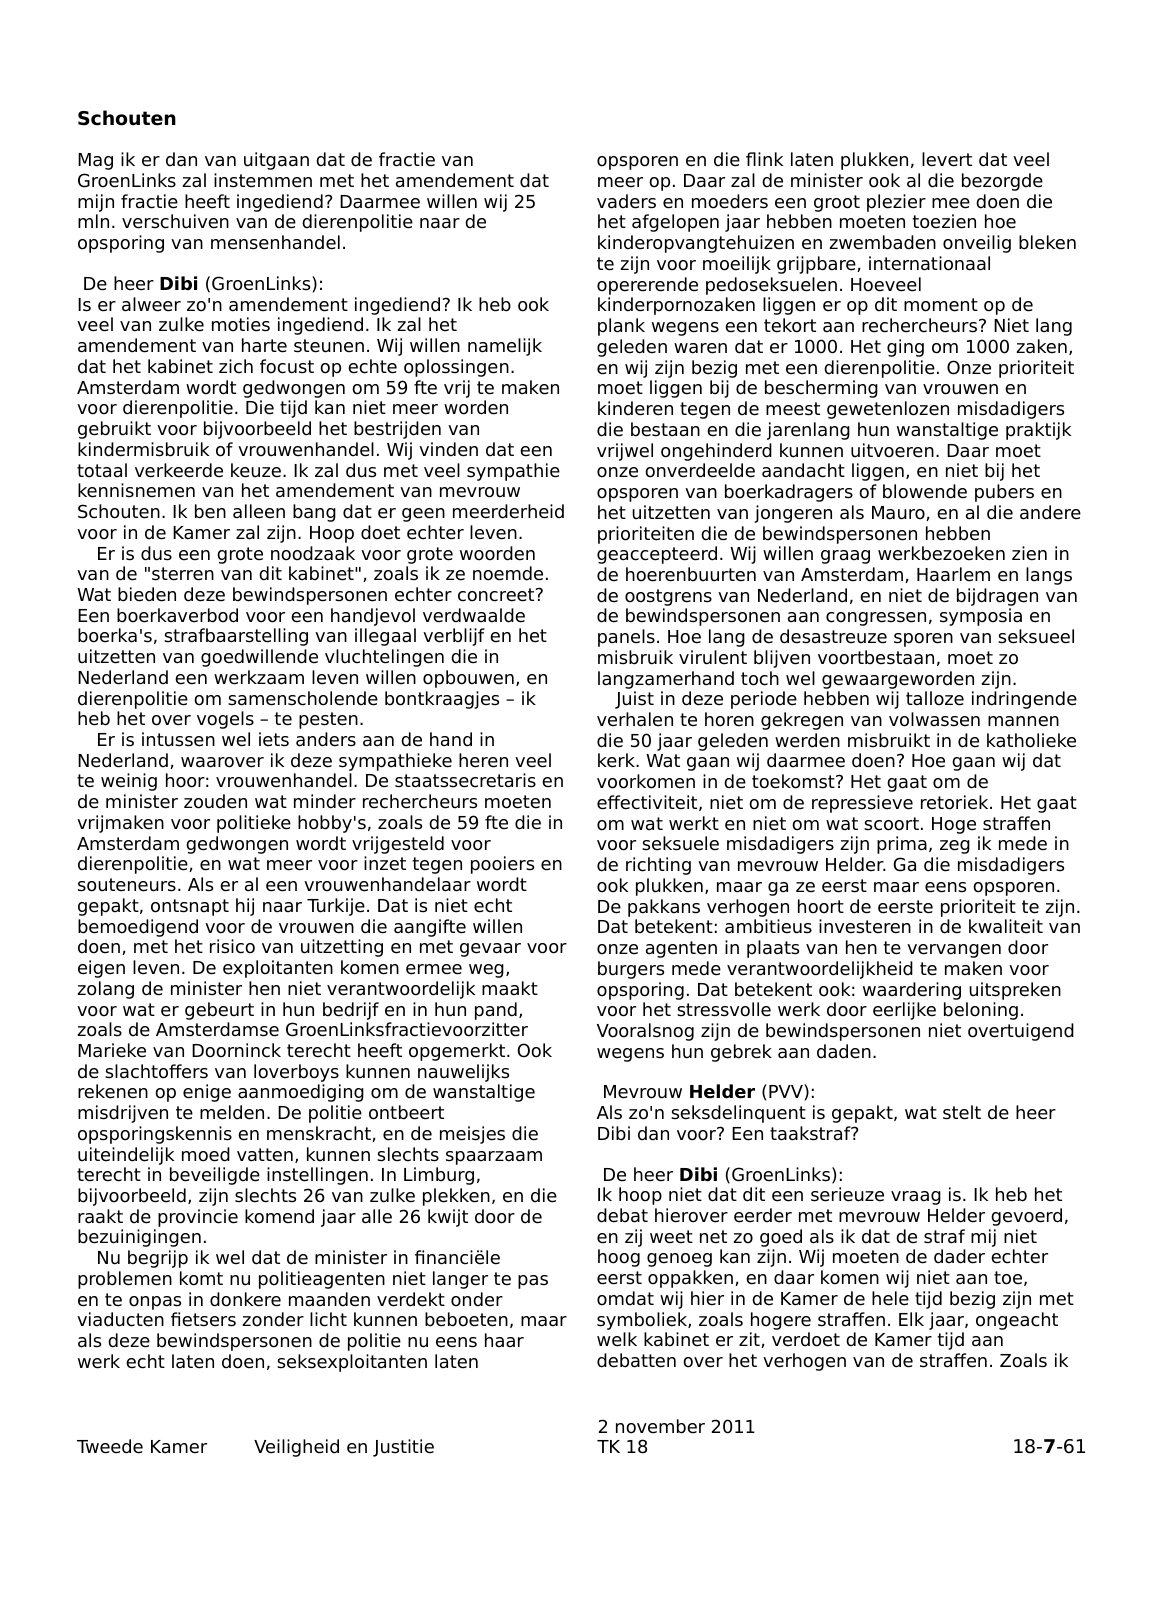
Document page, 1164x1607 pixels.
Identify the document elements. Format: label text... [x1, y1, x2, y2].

text Er is intussen wel iets anders aan de hand in Nederland, waarover ik deze sympathieke heren veel te weinig hoor: vrouwenhandel. De staatssecretaris en de minister zouden wat minder rechercheurs moeten vrijmaken voor politieke hobby's, zoals de 59 fte die in Amsterdam gedwongen wordt vrijgesteld voor dierenpolitie, en wat meer voor inzet tegen pooiers en souteneurs. Als er al een vrouwenhandelaar wordt gepakt, ontsnapt hij naar Turkije. Dat is niet echt bemoedigend voor de vrouwen die aangifte willen doen, met het risico van uitzetting en met gevaar voor eigen leven. De exploitanten komen ermee weg, zolang de minister hen niet verantwoordelijk maakt voor wat er gebeurt in hun bedrijf en in hun pand, zoals de Amsterdamse GroenLinksfractievoorzitter Marieke van Doorninck terecht heeft opgemerkt. Ook de slachtoffers van loverboys kunnen nauwelijks rekenen op enige aanmoediging om de wanstaltige misdrijven te melden. De politie ontbeert opsporingskennis en menskracht, en de meisjes die uiteindelijk moed vatten, kunnen slechts spaarzaam terecht in beveiligde instellingen. In Limburg, bijvoorbeeld, zijn slechts 26 van zulke plekken, en die raakt de provincie komend jaar alle 26 kwijt door de bezuinigingen. [77, 730, 567, 1248]
text Is er alweer zo'n amendement ingediend? Ik heb ook veel van zulke moties ingediend. Ik zal het amendement van harte steunen. Wij willen namelijk dat het kabinet zich focust op echte oplossingen. Amsterdam wordt gedwongen om 59 fte vrij te maken voor dierenpolitie. Die tijd kan niet meer worden gebruikt voor bijvoorbeeld het bestrijden van kindermisbruik of vrouwenhandel. Wij vinden dat een totaal verkeerde keuze. Ik zal dus met veel sympathie kennisnemen van het amendement van mevrouw Schouten. Ik ben alleen bang dat er geen meerderheid voor in de Kamer zal zijn. Hoop doet echter leven. [77, 294, 567, 543]
text Mag ik er dan van uitgaan dat de fractie van GroenLinks zal instemmen met het amendement dat mijn fractie heeft ingediend? Daarmee willen wij 25 mln. verschuiven van de dierenpolitie naar de opsporing van mensenhandel. [77, 150, 567, 254]
text De heer Dibi (GroenLinks): [596, 1164, 1087, 1185]
text Ik hoop niet dat dit een serieuze vraag is. Ik heb het debat hierover eerder met mevrouw Helder gevoerd, en zij weet net zo goed als ik dat de straf mij niet hoog genoeg kan zijn. Wij moeten de dader echter eerst oppakken, en daar komen wij niet aan toe, omdat wij hier in de Kamer de hele tijd bezig zijn met symboliek, zoals hogere straffen. Elk jaar, ongeacht welk kabinet er zit, verdoet de Kamer tijd aan debatten over het verhogen van de straffen. Zoals ik [596, 1185, 1087, 1372]
text De heer Dibi (GroenLinks): [77, 274, 567, 294]
text Mevrouw Helder (PVV): [596, 1082, 1087, 1103]
text Nu begrijp ik wel dat de minister in financiële problemen komt nu politieagenten niet langer te pas en te onpas in donkere maanden verdekt onder viaducten fietsers zonder licht kunnen beboeten, maar als deze bewindspersonen de politie nu eens haar werk echt laten doen, seksexploitanten laten [77, 1248, 567, 1372]
text Juist in deze periode hebben wij talloze indringende verhalen te horen gekregen van volwassen mannen die 50 jaar geleden werden misbruikt in de katholieke kerk. Wat gaan wij daarmee doen? Hoe gaan wij dat voorkomen in de toekomst? Het gaat om de effectiviteit, niet om de repressieve retoriek. Het gaat om wat werkt en niet om wat scoort. Hoge straffen voor seksuele misdadigers zijn prima, zeg ik mede in de richting van mevrouw Helder. Ga die misdadigers ook plukken, maar ga ze eerst maar eens opsporen. De pakkans verhogen hoort de eerste prioriteit te zijn. Dat betekent: ambitieus investeren in de kwaliteit van onze agenten in plaats van hen te vervangen door burgers mede verantwoordelijkheid te maken voor opsporing. Dat betekent ook: waardering uitspreken voor het stressvolle werk door eerlijke beloning. Vooralsnog zijn de bewindspersonen niet overtuigend wegens hun gebrek aan daden. [596, 689, 1087, 1062]
text opsporen en die flink laten plukken, levert dat veel meer op. Daar zal de minister ook al die bezorgde vaders en moeders een groot plezier mee doen die het afgelopen jaar hebben moeten toezien hoe kinderopvangtehuizen en zwembaden onveilig bleken te zijn voor moeilijk grijpbare, internationaal opererende pedoseksuelen. Hoeveel kinderpornozaken liggen er op dit moment op de plank wegens een tekort aan rechercheurs? Niet lang geleden waren dat er 1000. Het ging om 1000 zaken, en wij zijn bezig met een dierenpolitie. Onze prioriteit moet liggen bij de bescherming van vrouwen en kinderen tegen de meest gewetenlozen misdadigers die bestaan en die jarenlang hun wanstaltige praktijk vrijwel ongehinderd kunnen uitvoeren. Daar moet onze onverdeelde aandacht liggen, en niet bij het opsporen van boerkadragers of blowende pubers en het uitzetten van jongeren als Mauro, en al die andere prioriteiten die de bewindspersonen hebben geaccepteerd. Wij willen graag werkbezoeken zien in de hoerenbuurten van Amsterdam, Haarlem en langs de oostgrens van Nederland, en niet de bijdragen van de bewindspersonen aan congressen, symposia en panels. Hoe lang de desastreuze sporen van seksueel misbruik virulent blijven voortbestaan, moet zo langzamerhand toch wel gewaargeworden zijn. [596, 150, 1087, 689]
text Als zo'n seksdelinquent is gepakt, wat stelt de heer Dibi dan voor? Een taakstraf? [596, 1103, 1087, 1144]
text Er is dus een grote noodzaak voor grote woorden van de "sterren van dit kabinet", zoals ik ze noemde. Wat bieden deze bewindspersonen echter concreet? Een boerkaverbod voor een handjevol verdwaalde boerka's, strafbaarstelling van illegaal verblijf en het uitzetten van goedwillende vluchtelingen die in Nederland een werkzaam leven willen opbouwen, en dierenpolitie om samenscholende bontkraagjes – ik heb het over vogels – te pesten. [77, 543, 567, 730]
